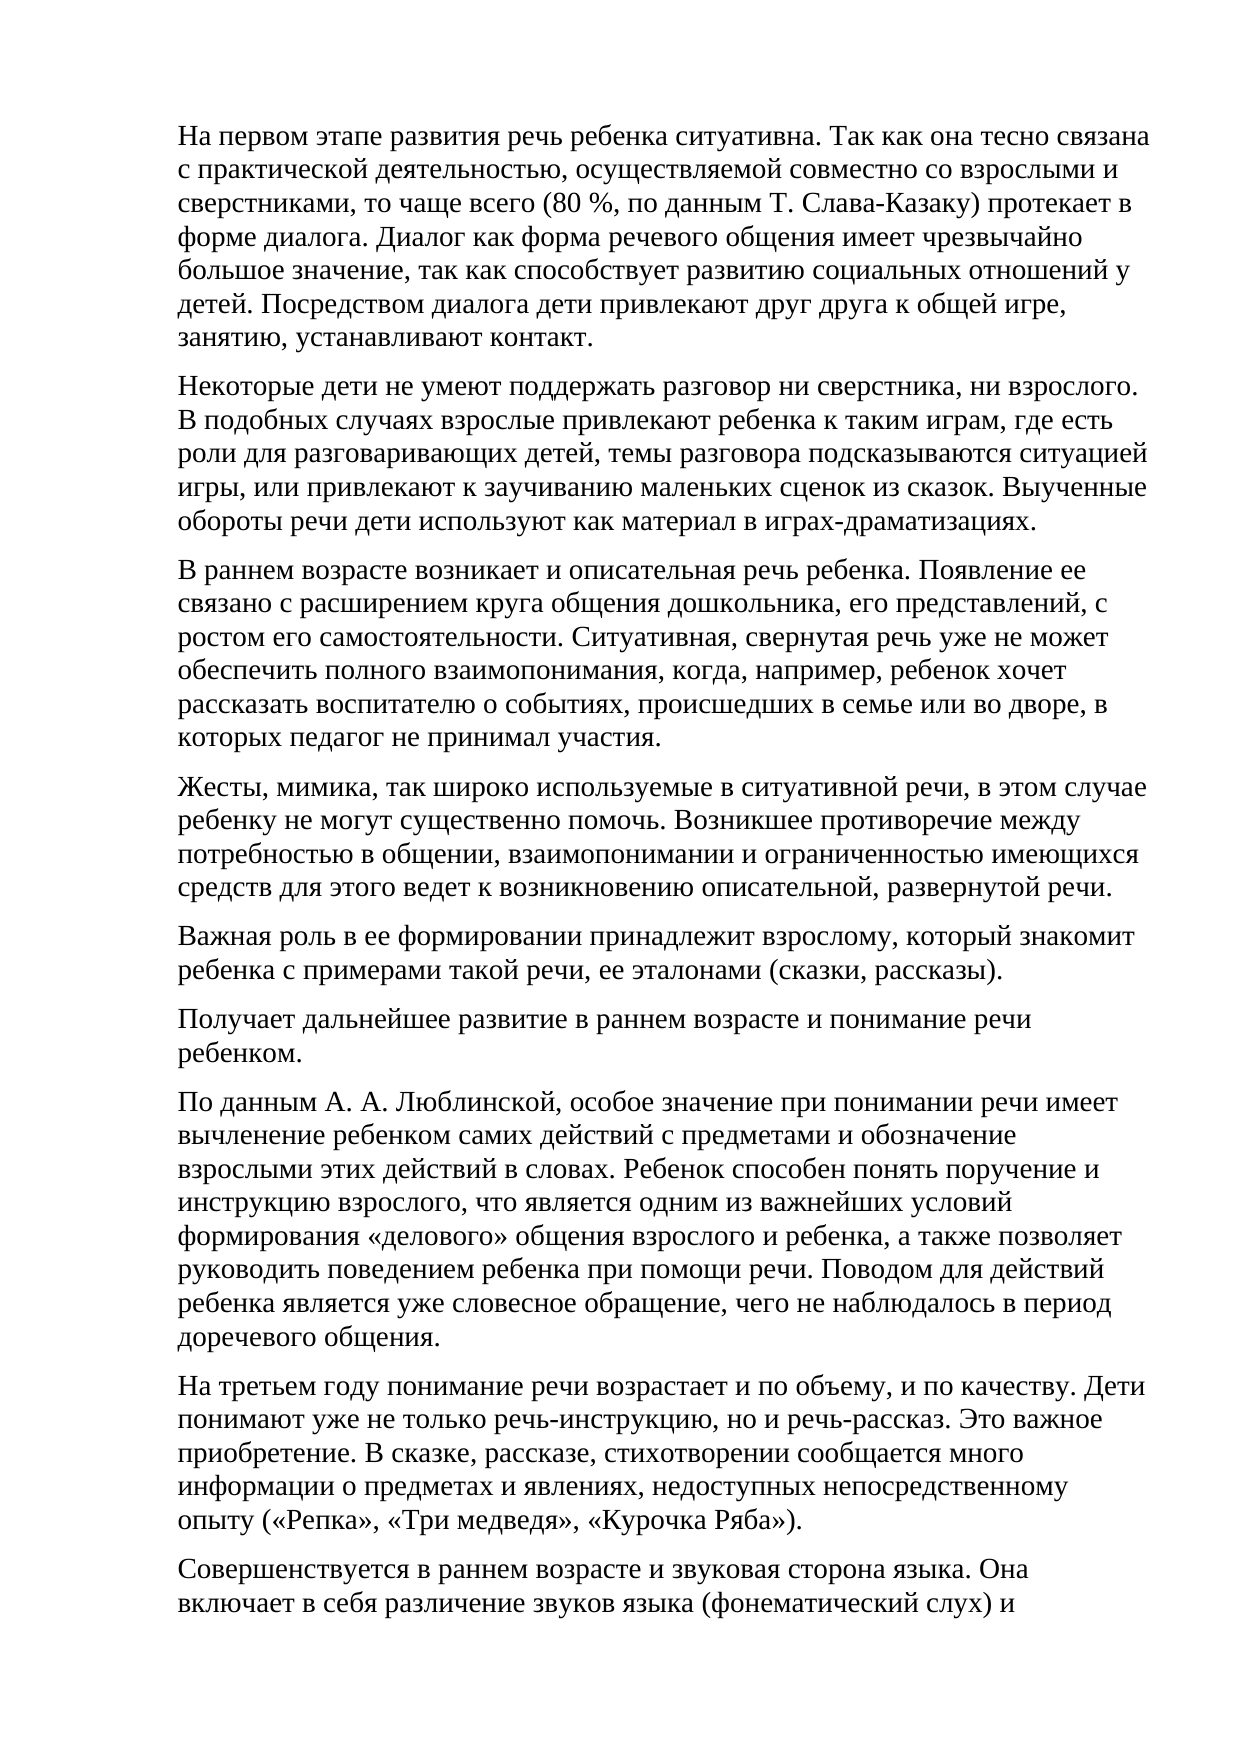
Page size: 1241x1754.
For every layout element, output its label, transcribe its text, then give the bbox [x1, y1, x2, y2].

text Совершенствуется в раннем возрасте и звуковая сторона языка. Она включает в себя различение звуков языка (фонематический слух) и [177, 1551, 1152, 1618]
text На первом этапе развития речь ребенка ситуативна. Так как она тесно связана с практической деятельностью, осуществляемой совместно со взрослыми и сверстниками, то чаще всего (80 %, по данным Т. Слава-Казаку) протекает в форме диалога. Диалог как форма речевого общения имеет чрезвычайно большое значение, так как способствует развитию социальных отношений у детей. Посредством диалога дети привлекают друг друга к общей игре, занятию, устанавливают контакт. [177, 118, 1152, 353]
text Жесты, мимика, так широко используемые в ситуативной речи, в этом случае ребенку не могут существенно помочь. Возникшее противоречие между потребностью в общении, взаимопонимании и ограниченностью имеющихся средств для этого ведет к возникновению описательной, развернутой речи. [177, 769, 1152, 903]
text Получает дальнейшее развитие в раннем возрасте и понимание речи ребенком. [177, 1001, 1152, 1068]
text Некоторые дети не умеют поддержать разговор ни сверстника, ни взрослого. В подобных случаях взрослые привлекают ребенка к таким играм, где есть роли для разговаривающих детей, темы разговора подсказываются ситуацией игры, или привлекают к заучиванию маленьких сценок из сказок. Выученные обороты речи дети используют как материал в играх-драматизациях. [177, 368, 1152, 536]
text На третьем году понимание речи возрастает и по объему, и по качеству. Дети понимают уже не только речь-инструкцию, но и речь-рассказ. Это важное приобретение. В сказке, рассказе, стихотворении сообщается много информации о предметах и явлениях, недоступных непосредственному опыту («Репка», «Три медведя», «Курочка Ряба»). [177, 1368, 1152, 1536]
text По данным А. А. Люблинской, особое значение при понимании речи имеет вычленение ребенком самих действий с предметами и обозначение взрослыми этих действий в словах. Ребенок способен понять поручение и инструкцию взрослого, что является одним из важнейших условий формирования «делового» общения взрослого и ребенка, а также позволяет руководить поведением ребенка при помощи речи. Поводом для действий ребенка является уже словесное обращение, чего не наблюдалось в период доречевого общения. [177, 1084, 1152, 1352]
text Важная роль в ее формировании принадлежит взрослому, который знакомит ребенка с примерами такой речи, ее эталонами (сказки, рассказы). [177, 918, 1152, 986]
text В раннем возрасте возникает и описательная речь ребенка. Появление ее связано с расширением круга общения дошкольника, его представлений, с ростом его самостоятельности. Ситуативная, свернутая речь уже не может обеспечить полного взаимопонимания, когда, например, ребенок хочет рассказать воспитателю о событиях, происшедших в семье или во дворе, в которых педагог не принимал участия. [177, 552, 1152, 753]
